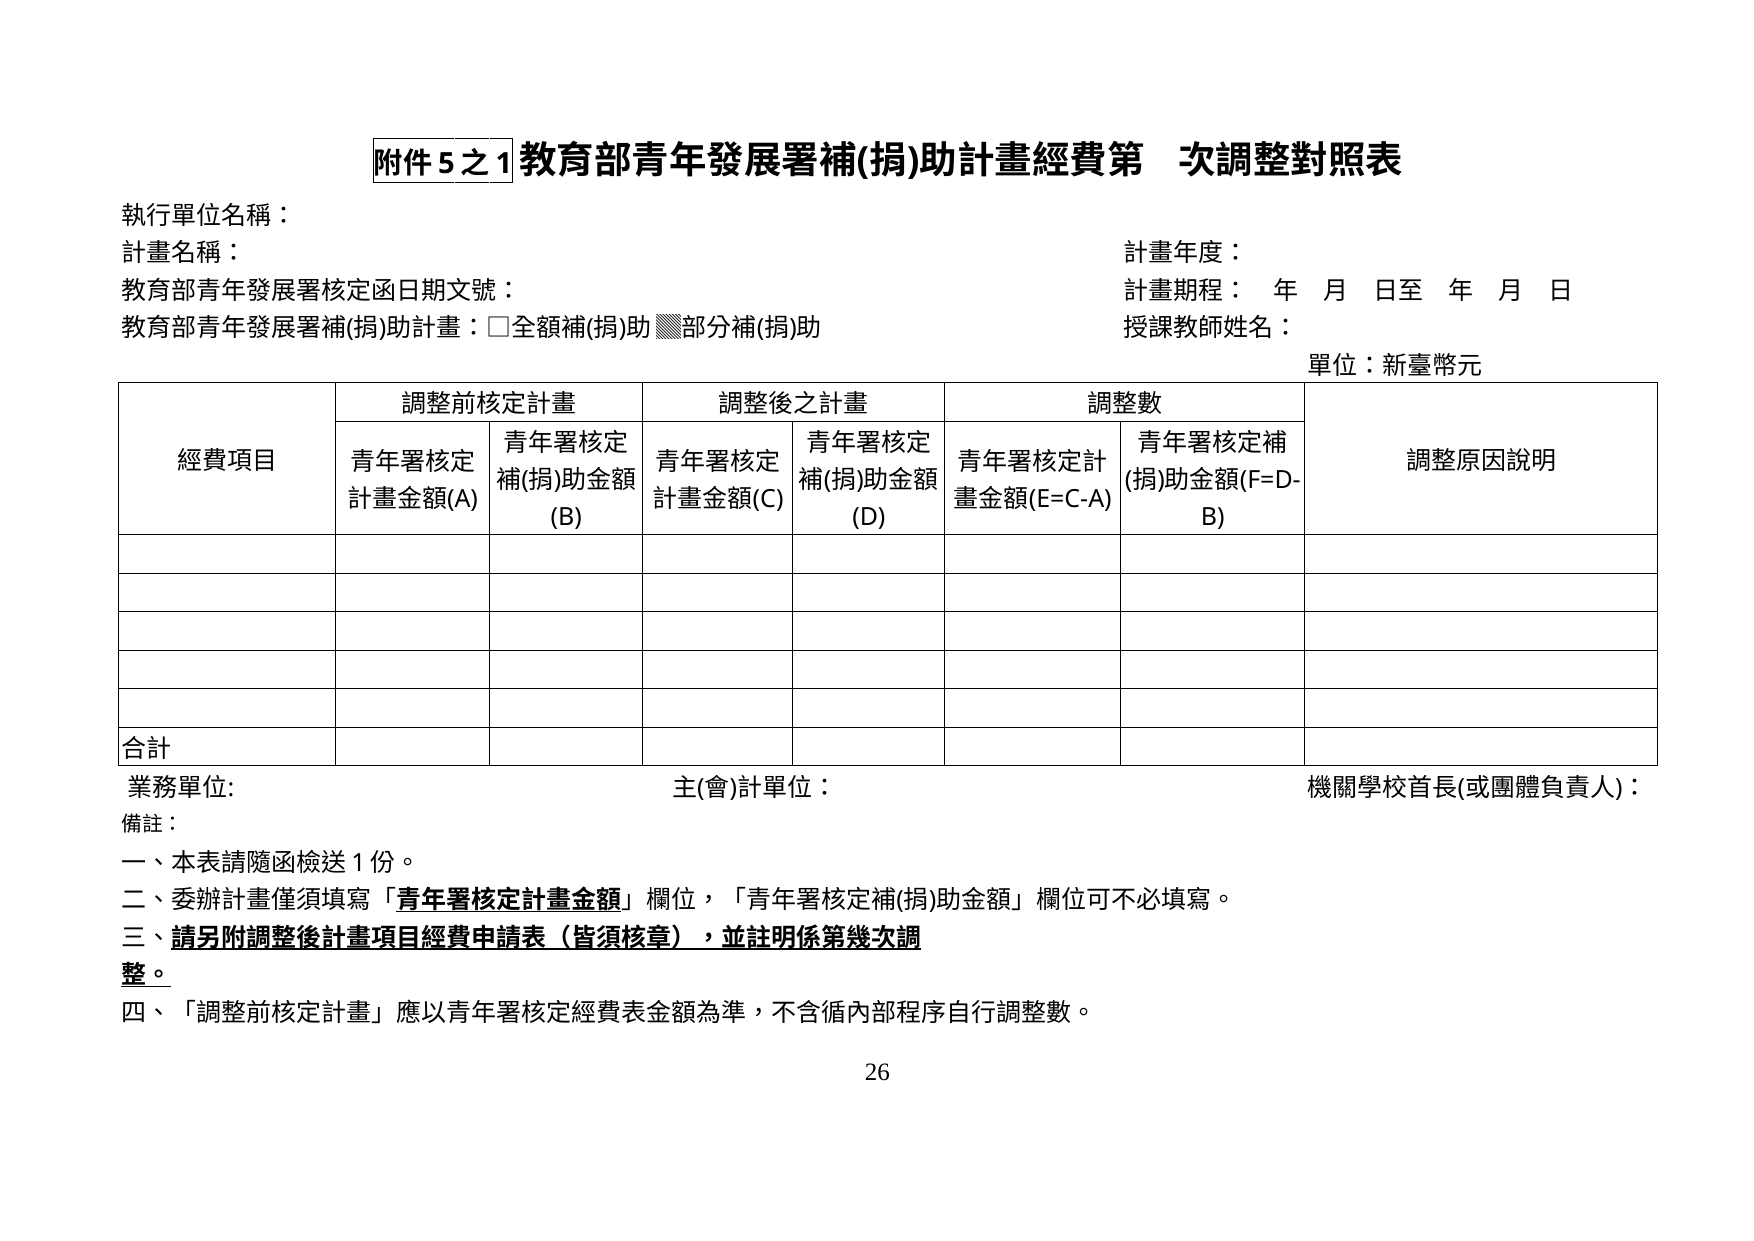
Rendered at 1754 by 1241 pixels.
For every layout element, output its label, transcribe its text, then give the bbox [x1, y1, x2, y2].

table_cell [1305, 804, 1658, 841]
table_cell 二、委辦計畫僅須填寫「青年署核定計畫金額」欄位，「青年署核定補(捐)助金額」欄位可不必填寫。 [118, 879, 1658, 916]
table_cell [945, 651, 1120, 688]
table_cell [335, 766, 489, 804]
table_cell [336, 728, 489, 765]
table_cell [643, 689, 792, 727]
table_cell [1305, 841, 1658, 879]
table_cell [643, 345, 793, 382]
table_cell 青年署核定補(捐)助金額(F=D-B) [1121, 422, 1304, 534]
table_cell [1121, 612, 1304, 650]
table_cell 合計 [119, 728, 335, 765]
table_cell [489, 232, 643, 269]
table_cell [1305, 232, 1658, 269]
table_cell [643, 651, 792, 688]
table_cell 計畫期程： 年 月 日至 年 月 日 [1120, 270, 1658, 307]
table_cell [945, 270, 1120, 307]
table_cell 調整數 [945, 383, 1304, 421]
table_cell [643, 728, 792, 765]
table_cell [643, 232, 793, 269]
table_cell [1305, 916, 1658, 991]
table_cell [119, 535, 335, 573]
table_cell 調整前核定計畫 [336, 383, 642, 421]
table_cell 四、「調整前核定計畫」應以青年署核定經費表金額為準，不含循內部程序自行調整數。 [118, 991, 1658, 1029]
table_cell [490, 651, 642, 688]
table_cell [1120, 195, 1304, 232]
table_cell [945, 766, 1120, 804]
table_cell 教育部青年發展署核定函日期文號： [118, 270, 643, 307]
table_cell [793, 232, 944, 269]
table_cell 教育部青年發展署補(捐)助計畫：□全額補(捐)助 ▓部分補(捐)助 [118, 307, 944, 344]
table_cell [793, 535, 944, 573]
table_cell 主(會)計單位： [643, 766, 944, 804]
table_cell [490, 535, 642, 573]
table_cell [793, 651, 944, 688]
table_cell [1120, 766, 1304, 804]
table_cell [119, 689, 335, 727]
table_cell 計畫名稱： [118, 232, 335, 269]
table_cell 經費項目 [119, 383, 335, 534]
table_cell [793, 841, 944, 879]
table_cell [793, 195, 944, 232]
table_cell [643, 270, 793, 307]
table_cell [336, 651, 489, 688]
table_cell [945, 916, 1120, 991]
table_cell 執行單位名稱： [118, 195, 335, 232]
table_cell [490, 574, 642, 611]
table_cell [119, 612, 335, 650]
table_cell [1120, 841, 1304, 879]
table_cell 青年署核定 補(捐)助金額(D) [793, 422, 944, 534]
table_cell 三、請另附調整後計畫項目經費申請表（皆須核章），並註明係第幾次調整。 [118, 916, 944, 991]
table_cell 備註： [118, 804, 335, 841]
table_cell 授課教師姓名： [1120, 307, 1658, 344]
table_cell 調整原因說明 [1305, 383, 1657, 534]
table_cell [335, 232, 489, 269]
table_cell [490, 728, 642, 765]
table_cell [1305, 689, 1657, 727]
table_cell [1120, 345, 1304, 382]
table_cell [793, 345, 944, 382]
table_cell [1305, 195, 1658, 232]
table_cell [1305, 651, 1657, 688]
table_cell [118, 345, 335, 382]
table_cell 青年署核定計 畫金額(E=C-A) [945, 422, 1120, 534]
table_cell [945, 728, 1120, 765]
table_cell [945, 841, 1120, 879]
table_cell [1121, 689, 1304, 727]
table_cell [1305, 612, 1657, 650]
table_cell [793, 574, 944, 611]
table_cell [643, 535, 792, 573]
table_cell [945, 195, 1120, 232]
table_cell [945, 232, 1120, 269]
table_cell 青年署核定 計畫金額(A) [336, 422, 489, 534]
table_cell [643, 804, 793, 841]
table_cell [945, 689, 1120, 727]
table_cell [1305, 535, 1657, 573]
table_cell [335, 804, 489, 841]
table_cell [1121, 651, 1304, 688]
table_cell [643, 574, 792, 611]
table_cell [1121, 728, 1304, 765]
table_cell [945, 307, 1120, 344]
table_cell [489, 766, 643, 804]
table_cell [119, 574, 335, 611]
table_cell [336, 689, 489, 727]
table_cell [793, 728, 944, 765]
table_cell [945, 574, 1120, 611]
table_cell [336, 612, 489, 650]
table_cell [336, 574, 489, 611]
table_cell [1120, 804, 1304, 841]
table_cell [793, 612, 944, 650]
table_cell [119, 651, 335, 688]
table_cell 計畫年度： [1120, 232, 1304, 269]
table_cell 青年署核定 計畫金額(C) [643, 422, 792, 534]
table_cell [793, 804, 944, 841]
table_cell 業務單位: [118, 766, 335, 804]
table_cell [335, 195, 489, 232]
table_cell [335, 345, 489, 382]
table_cell 青年署核定 補(捐)助金額(B) [490, 422, 642, 534]
table_cell [489, 841, 643, 879]
table_cell [489, 195, 643, 232]
table_cell [336, 535, 489, 573]
table_cell [1121, 574, 1304, 611]
table_cell [945, 535, 1120, 573]
table_cell [793, 270, 944, 307]
table_cell [1121, 535, 1304, 573]
table_header 附件5之1教育部青年發展署補(捐)助計畫經費第 次調整對照表 [118, 120, 1658, 194]
table_cell [489, 345, 643, 382]
table_cell 調整後之計畫 [643, 383, 944, 421]
table_cell [490, 689, 642, 727]
table_cell [643, 612, 792, 650]
table_cell [643, 195, 793, 232]
table_cell [643, 841, 793, 879]
table_cell [793, 689, 944, 727]
table_cell [1305, 574, 1657, 611]
table_cell [945, 345, 1120, 382]
table_cell [945, 612, 1120, 650]
table_cell [490, 612, 642, 650]
table_cell [945, 804, 1120, 841]
table_cell 單位：新臺幣元 [1305, 345, 1658, 382]
table_cell 一、本表請隨函檢送1份。 [118, 841, 489, 879]
table_cell [489, 804, 643, 841]
table_cell 機關學校首長(或團體負責人)： [1305, 766, 1658, 804]
table_cell [1120, 916, 1304, 991]
table_cell [1305, 728, 1657, 765]
